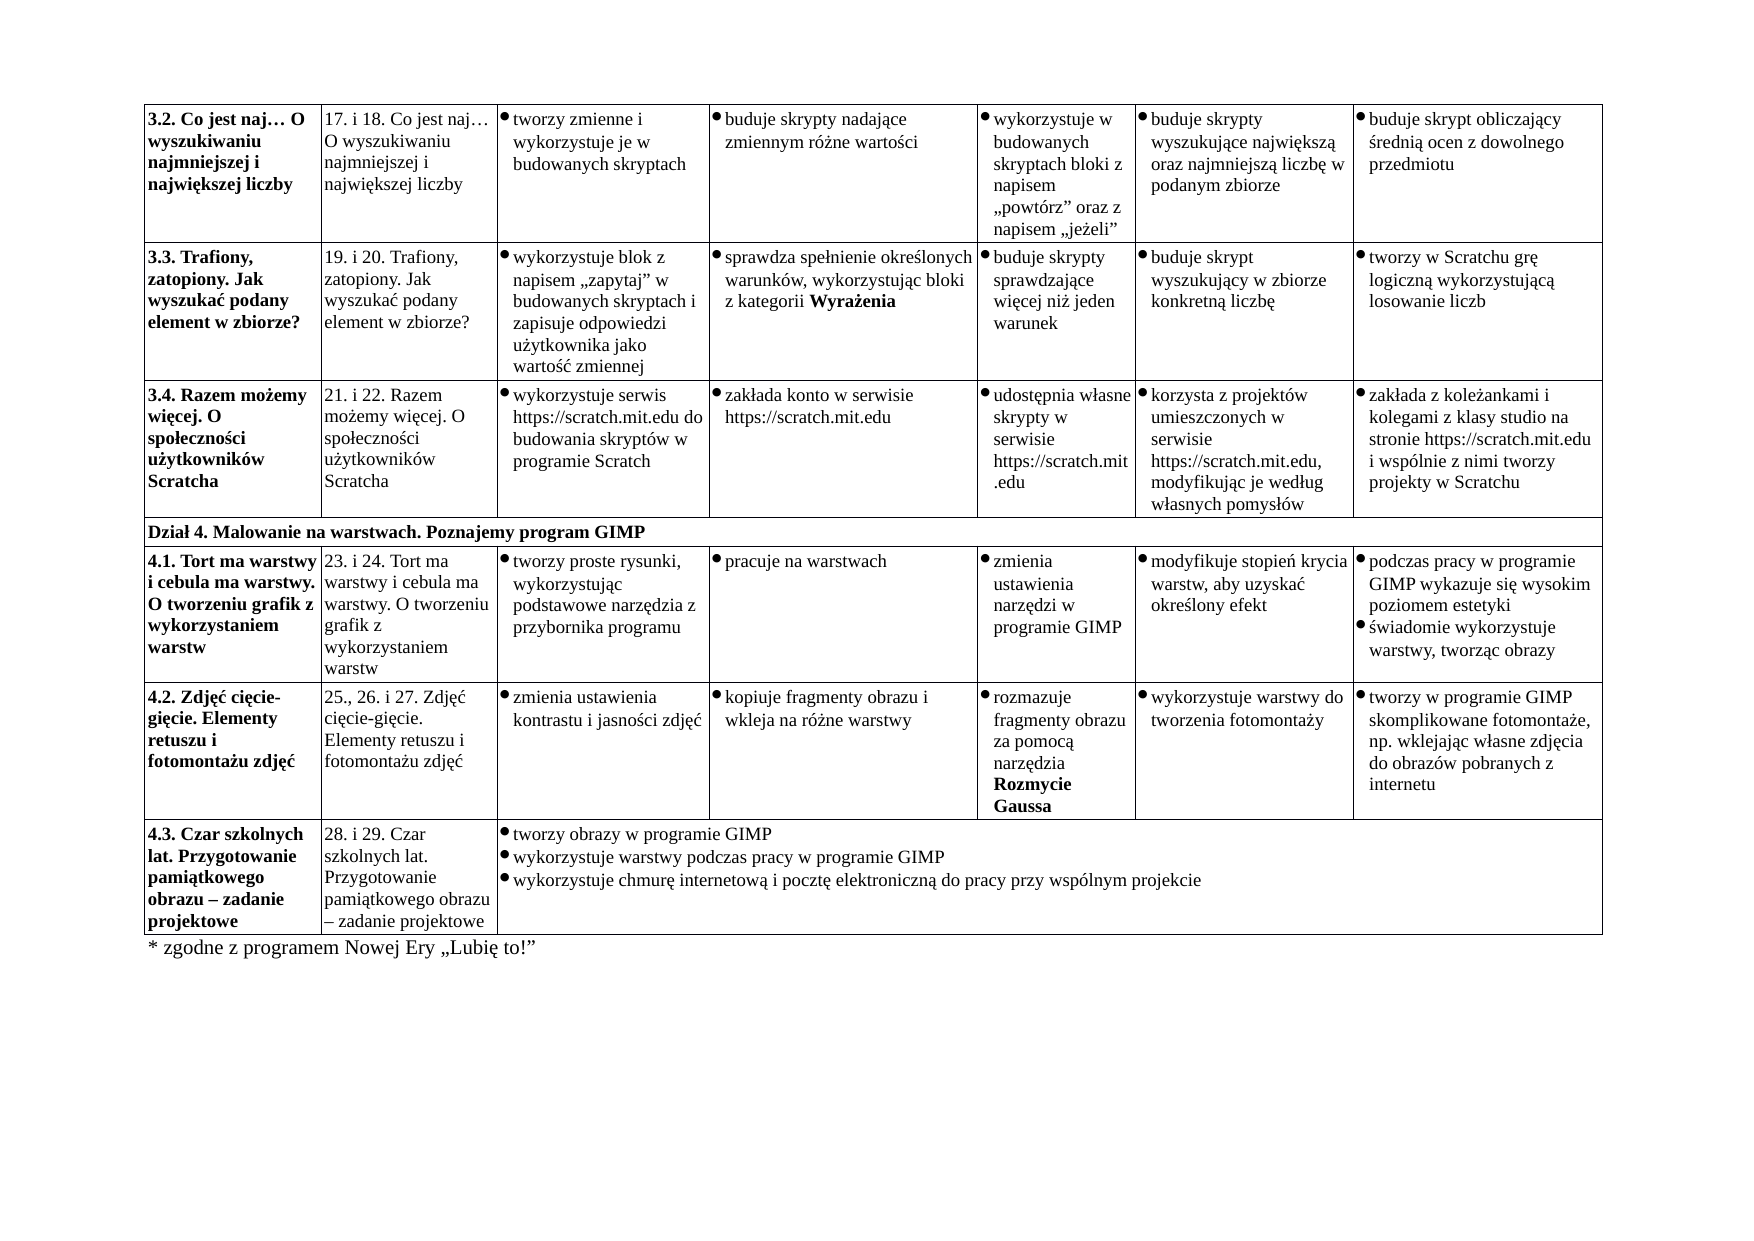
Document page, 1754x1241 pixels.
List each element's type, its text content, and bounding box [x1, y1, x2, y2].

table_cell 23. i 24. Tort ma warstwy i cebula ma warstwy. O tworzeniu grafik z wykorzystaniem warstw [322, 547, 497, 682]
table_cell udostępnia własne skrypty w serwisie https://scratch.mit.edu [978, 381, 1135, 517]
table_cell buduje skrypt wyszukujący w zbiorze konkretną liczbę [1136, 243, 1353, 379]
table_cell rozmazuje fragmenty obrazu za pomocą narzędzia Rozmycie Gaussa [978, 683, 1135, 819]
table_cell zakłada z koleżankami i kolegami z klasy studio na stronie https://scratch.mit.edu i wspólnie z nimi tworzy projekty w Scratchu [1354, 381, 1602, 517]
table_header buduje skrypty wyszukujące największą oraz najmniejszą liczbę w podanym zbiorze [1136, 105, 1353, 242]
table_cell tworzy w programie GIMP skomplikowane fotomontaże, np. wklejając własne zdjęcia do obrazów pobranych z internetu [1354, 683, 1602, 819]
table_cell wykorzystuje warstwy do tworzenia fotomontaży [1136, 683, 1353, 819]
table_cell 3.4. Razem możemy więcej. O społeczności użytkowników Scratcha [145, 381, 321, 517]
table_cell zmienia ustawienia kontrastu i jasności zdjęć [498, 683, 709, 819]
table_cell tworzy w Scratchu grę logiczną wykorzystującą losowanie liczb [1354, 243, 1602, 379]
table_cell wykorzystuje serwis https://scratch.mit.edu do budowania skryptów w programie Scratch [498, 381, 709, 517]
table_cell podczas pracy w programie GIMP wykazuje się wysokim poziomem estetyki świadomie wykorzystuje warstwy, tworząc obrazy [1354, 547, 1602, 682]
table_header buduje skrypty nadające zmiennym różne wartości [710, 105, 977, 242]
table_cell sprawdza spełnienie określonych warunków, wykorzystując bloki z kategorii Wyrażenia [710, 243, 977, 379]
table_cell buduje skrypty sprawdzające więcej niż jeden warunek [978, 243, 1135, 379]
table_cell 4.1. Tort ma warstwy i cebula ma warstwy. O tworzeniu grafik z wykorzystaniem warstw [145, 547, 321, 682]
table_cell pracuje na warstwach [710, 547, 977, 682]
table_cell wykorzystuje blok z napisem „zapytaj” w budowanych skryptach i zapisuje odpowiedzi użytkownika jako wartość zmiennej [498, 243, 709, 379]
table_cell kopiuje fragmenty obrazu i wkleja na różne warstwy [710, 683, 977, 819]
table_cell zmienia ustawienia narzędzi w programie GIMP [978, 547, 1135, 682]
table_header buduje skrypt obliczający średnią ocen z dowolnego przedmiotu [1354, 105, 1602, 242]
table_cell 25., 26. i 27. Zdjęć cięcie-gięcie. Elementy retuszu i fotomontażu zdjęć [322, 683, 497, 819]
text * zgodne z programem Nowej Ery „Lubię to!” [148, 935, 1606, 959]
table_cell 4.3. Czar szkolnych lat. Przygotowanie pamiątkowego obrazu – zadanie projektowe [145, 820, 321, 934]
table_cell zakłada konto w serwisie https://scratch.mit.edu [710, 381, 977, 517]
table_cell tworzy obrazy w programie GIMP wykorzystuje warstwy podczas pracy w programie GIMP wykorzystuje chmurę internetową i pocztę elektroniczną do pracy przy wspólnym projekcie [498, 820, 1602, 934]
table_cell tworzy proste rysunki, wykorzystując podstawowe narzędzia z przybornika programu [498, 547, 709, 682]
table_cell modyfikuje stopień krycia warstw, aby uzyskać określony efekt [1136, 547, 1353, 682]
table_cell korzysta z projektów umieszczonych w serwisie https://scratch.mit.edu, modyfikując je według własnych pomysłów [1136, 381, 1353, 517]
table_cell 19. i 20. Trafiony, zatopiony. Jak wyszukać podany element w zbiorze? [322, 243, 497, 379]
table_header 3.2. Co jest naj… O wyszukiwaniu najmniejszej i największej liczby [145, 105, 321, 242]
table_cell 4.2. Zdjęć cięcie-gięcie. Elementy retuszu i fotomontażu zdjęć [145, 683, 321, 819]
table_header wykorzystuje w budowanych skryptach bloki z napisem „powtórz” oraz z napisem „jeżeli” [978, 105, 1135, 242]
table_header tworzy zmienne i wykorzystuje je w budowanych skryptach [498, 105, 709, 242]
table_cell 21. i 22. Razem możemy więcej. O społeczności użytkowników Scratcha [322, 381, 497, 517]
table_header 17. i 18. Co jest naj… O wyszukiwaniu najmniejszej i największej liczby [322, 105, 497, 242]
table_cell 28. i 29. Czar szkolnych lat. Przygotowanie pamiątkowego obrazu – zadanie projektowe [322, 820, 497, 934]
table_cell Dział 4. Malowanie na warstwach. Poznajemy program GIMP [145, 518, 1602, 546]
table_cell 3.3. Trafiony, zatopiony. Jak wyszukać podany element w zbiorze? [145, 243, 321, 379]
